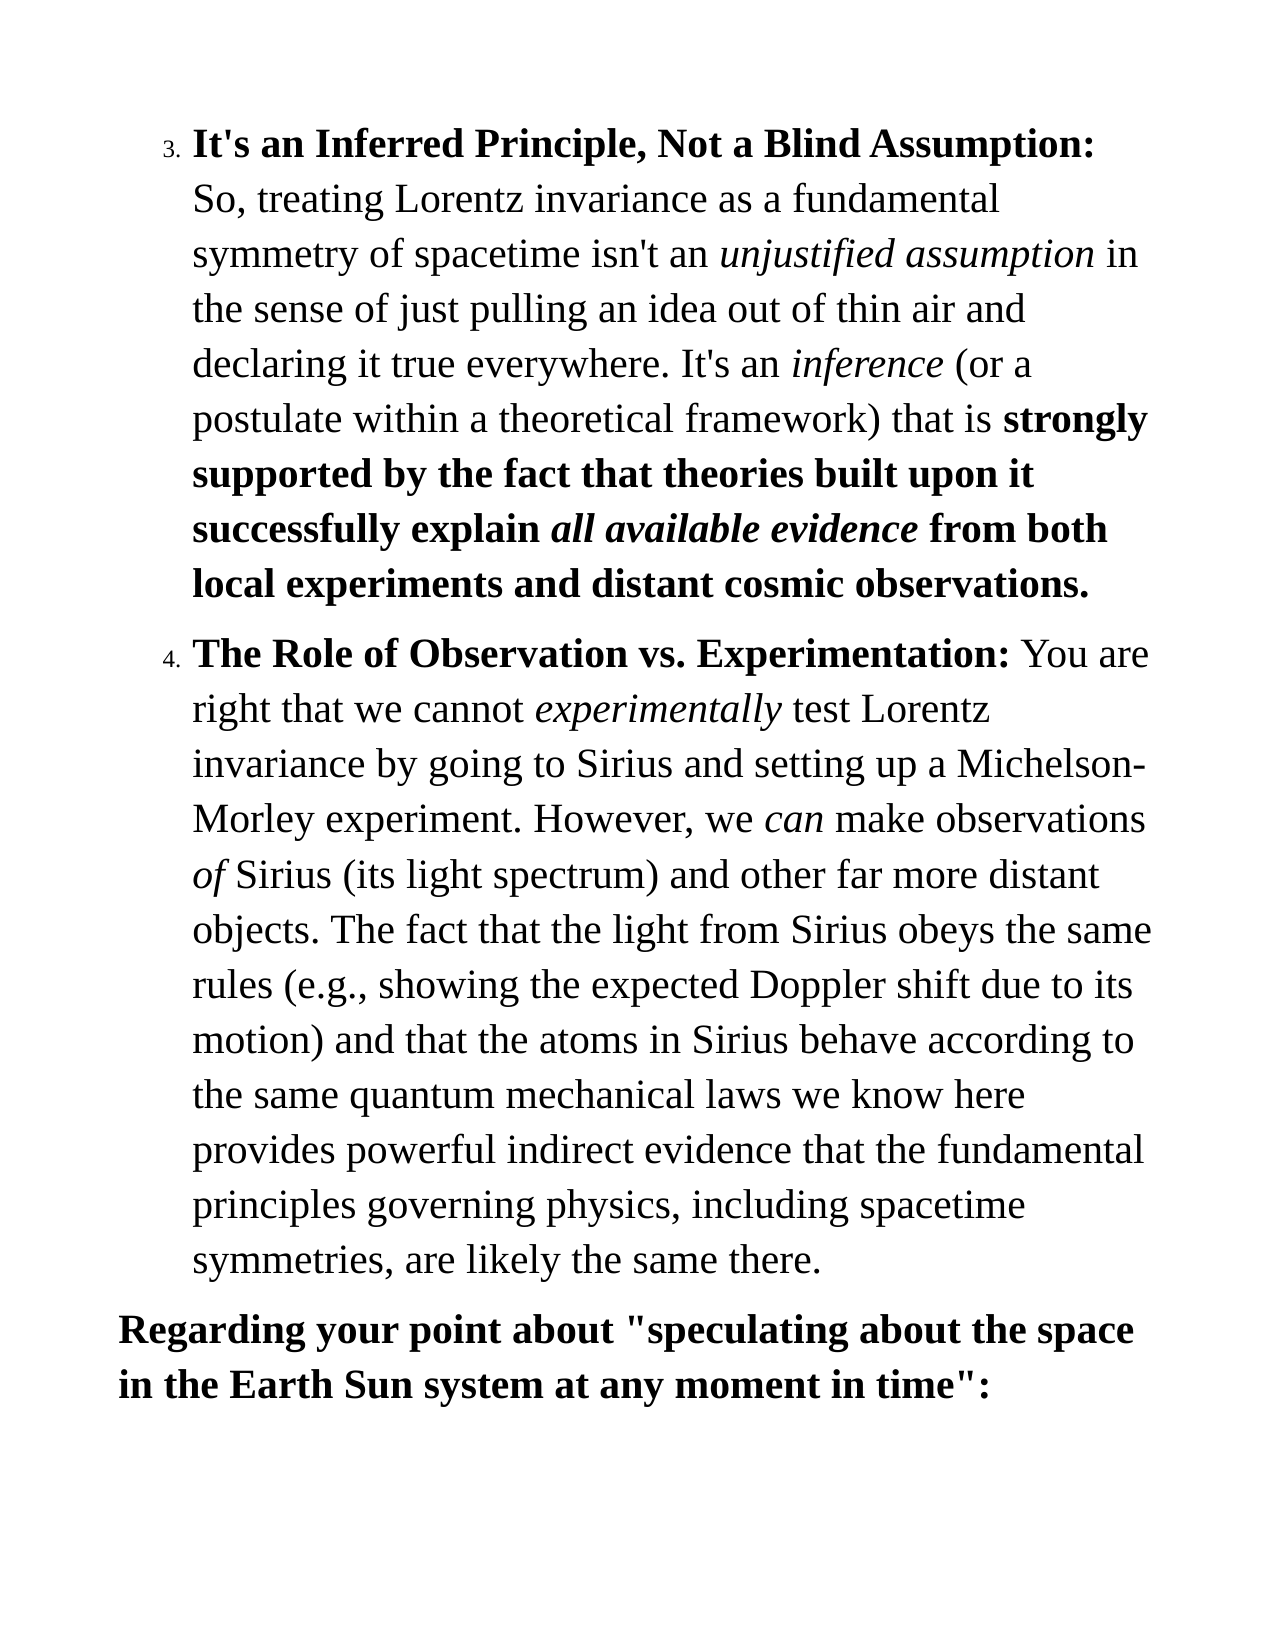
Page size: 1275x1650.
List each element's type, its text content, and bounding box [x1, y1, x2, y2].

list The Role of Observation vs. Experimentation: You are right that we cannot experimentally test Lorentz invariance by going to Sirius and setting up a Michelson-Morley experiment. However, we can make observations of Sirius (its light spectrum) and other far more distant objects. The fact that the light from Sirius obeys the same rules (e.g., showing the expected Doppler shift due to its motion) and that the atoms in Sirius behave according to the same quantum mechanical laws we know here provides powerful indirect evidence that the fundamental principles governing physics, including spacetime symmetries, are likely the same there. [162, 629, 1157, 1283]
list It's an Inferred Principle, Not a Blind Assumption: So, treating Lorentz invariance as a fundamental symmetry of spacetime isn't an unjustified assumption in the sense of just pulling an idea out of thin air and declaring it true everywhere. It's an inference (or a postulate within a theoretical framework) that is strongly supported by the fact that theories built upon it successfully explain all available evidence from both local experiments and distant cosmic observations. [162, 118, 1157, 607]
text Regarding your point about "speculating about the space in the Earth Sun system at any moment in time": [118, 1304, 1157, 1407]
